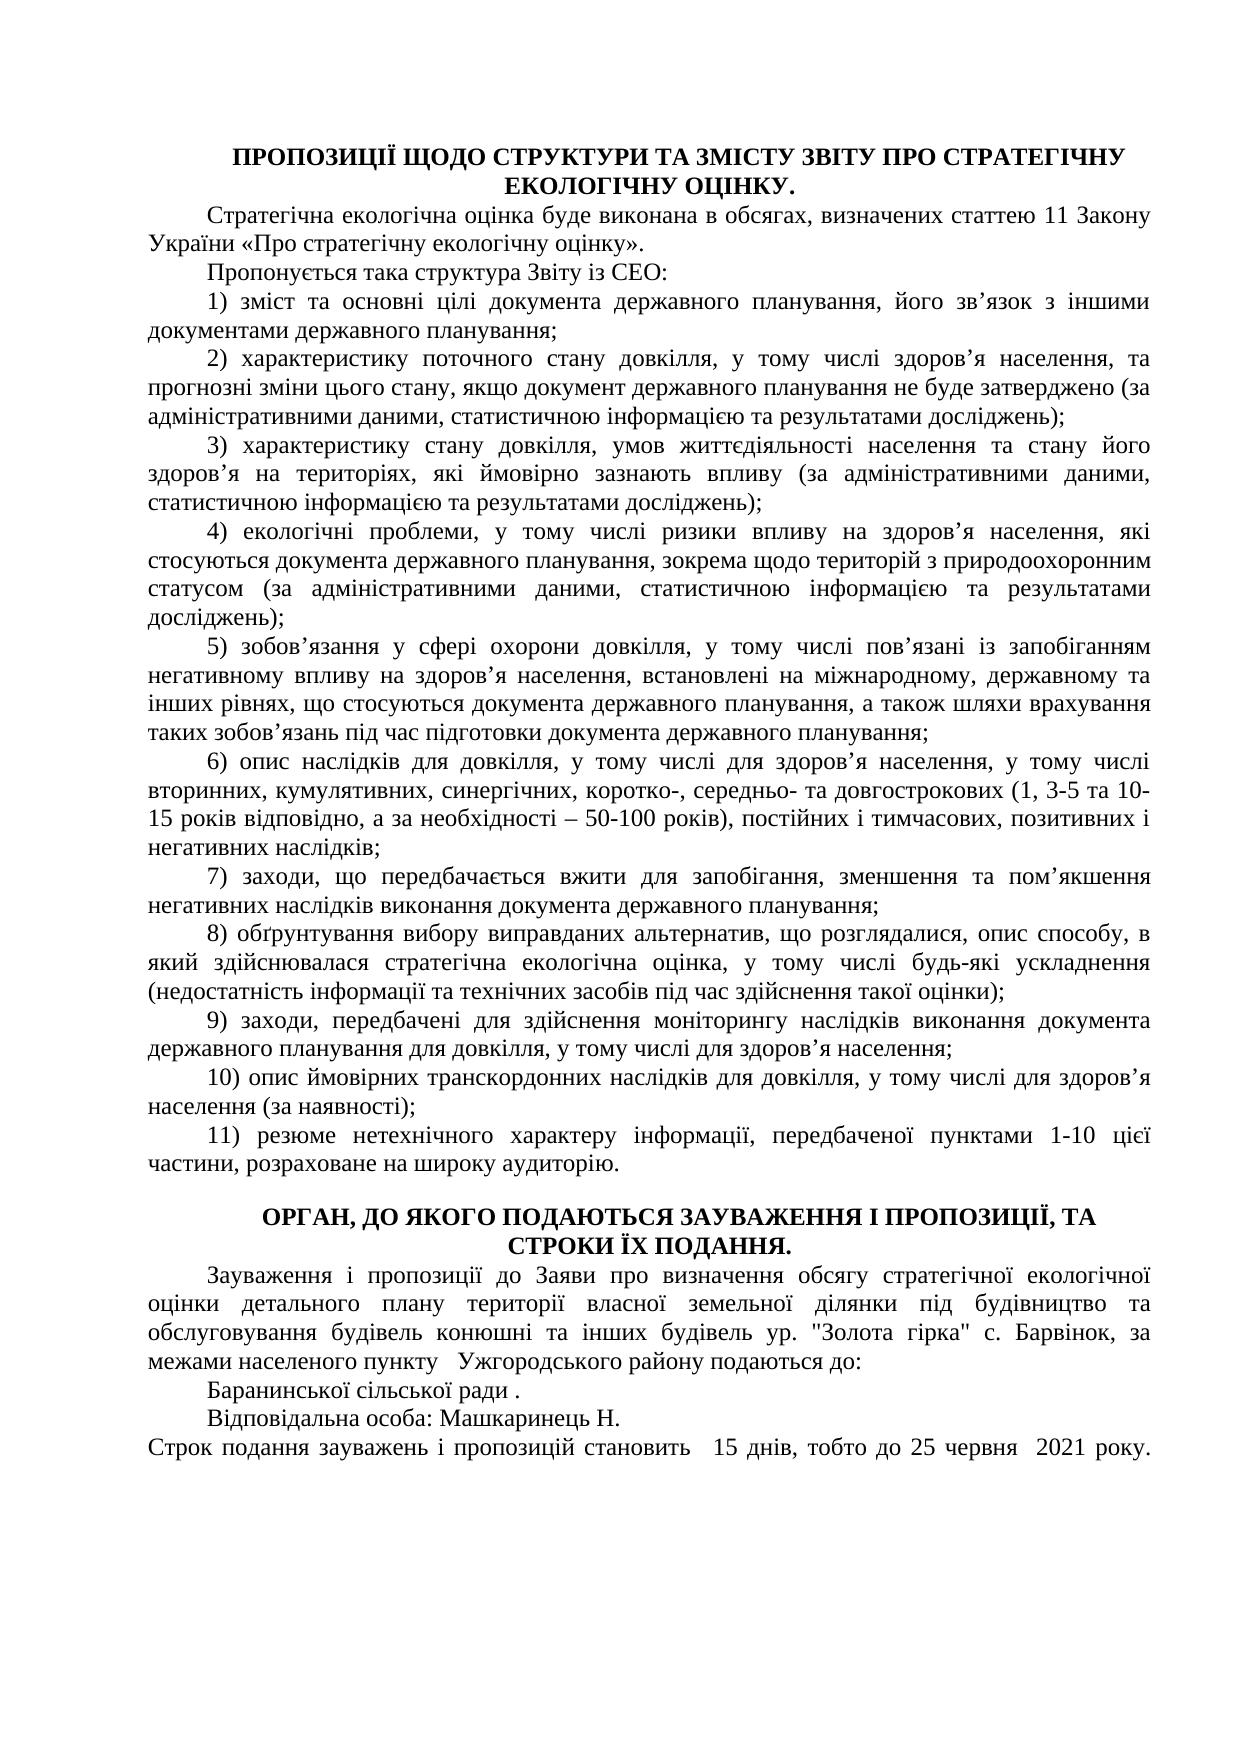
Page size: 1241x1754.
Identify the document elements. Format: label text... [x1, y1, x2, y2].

text 11) резюме нетехнічного характеру інформації, передбаченої пунктами 1-10 цієї частини, розраховане на широку аудиторію. [148, 1120, 1152, 1177]
text ПРОПОЗИЦІЇ ЩОДО СТРУКТУРИ ТА ЗМІСТУ ЗВІТУ ПРО СТРАТЕГІЧНУ ЕКОЛОГІЧНУ ОЦІНКУ. [148, 142, 1152, 200]
text 8) обґрунтування вибору виправданих альтернатив, що розглядалися, опис способу, в який здійснювалася стратегічна екологічна оцінка, у тому числі будь-які ускладнення (недостатність інформації та технічних засобів під час здійснення такої оцінки); [148, 918, 1152, 1005]
text Стратегічна екологічна оцінка буде виконана в обсягах, визначених статтею 11 Закону України «Про стратегічну екологічну оцінку». [148, 200, 1152, 257]
text ОРГАН, ДО ЯКОГО ПОДАЮТЬСЯ ЗАУВАЖЕННЯ І ПРОПОЗИЦІЇ, ТА СТРОКИ ЇХ ПОДАННЯ. [148, 1202, 1152, 1260]
text Відповідальна особа: Машкаринець Н. [148, 1403, 1152, 1432]
text 3) характеристику стану довкілля, умов життєдіяльності населення та стану його здоров’я на територіях, які ймовірно зазнають впливу (за адміністративними даними, статистичною інформацією та результатами досліджень); [148, 430, 1152, 516]
text 2) характеристику поточного стану довкілля, у тому числі здоров’я населення, та прогнозні зміни цього стану, якщо документ державного планування не буде затверджено (за адміністративними даними, статистичною інформацією та результатами досліджень); [148, 343, 1152, 430]
text Пропонується така структура Звіту із СЕО: [148, 257, 1152, 286]
text 9) заходи, передбачені для здійснення моніторингу наслідків виконання документа державного планування для довкілля, у тому числі для здоров’я населення; [148, 1005, 1152, 1062]
text 5) зобов’язання у сфері охорони довкілля, у тому числі пов’язані із запобіганням негативному впливу на здоров’я населення, встановлені на міжнародному, державному та інших рівнях, що стосуються документа державного планування, а також шляхи врахування таких зобов’язань під час підготовки документа державного планування; [148, 631, 1152, 746]
text 7) заходи, що передбачається вжити для запобігання, зменшення та пом’якшення негативних наслідків виконання документа державного планування; [148, 861, 1152, 918]
text 1) зміст та основні цілі документа державного планування, його зв’язок з іншими документами державного планування; [148, 286, 1152, 343]
text Строк подання зауважень і пропозицій становить_ 15 днів, тобто до 25 червня 2021 року. 22._ ________ 2020 р.12 [148, 1432, 1152, 1490]
text Зауваження і пропозиції до Заяви про визначення обсягу стратегічної екологічної оцінки детального плану території власної земельної ділянки під будівництво та обслуговування будівель конюшні та інших будівель ур. "Золота гірка" с. Барвінок, за межами населеного пункту Ужгородського району подаються до: [148, 1260, 1152, 1375]
text Баранинської сільської ради . [148, 1375, 1152, 1403]
text 10) опис ймовірних транскордонних наслідків для довкілля, у тому числі для здоров’я населення (за наявності); [148, 1062, 1152, 1120]
text 4) екологічні проблеми, у тому числі ризики впливу на здоров’я населення, які стосуються документа державного планування, зокрема щодо територій з природоохоронним статусом (за адміністративними даними, статистичною інформацією та результатами досліджень); [148, 516, 1152, 631]
text 6) опис наслідків для довкілля, у тому числі для здоров’я населення, у тому числі вторинних, кумулятивних, синергічних, коротко-, середньо- та довгострокових (1, 3-5 та 10-15 років відповідно, а за необхідності – 50-100 років), постійних і тимчасових, позитивних і негативних наслідків; [148, 746, 1152, 861]
